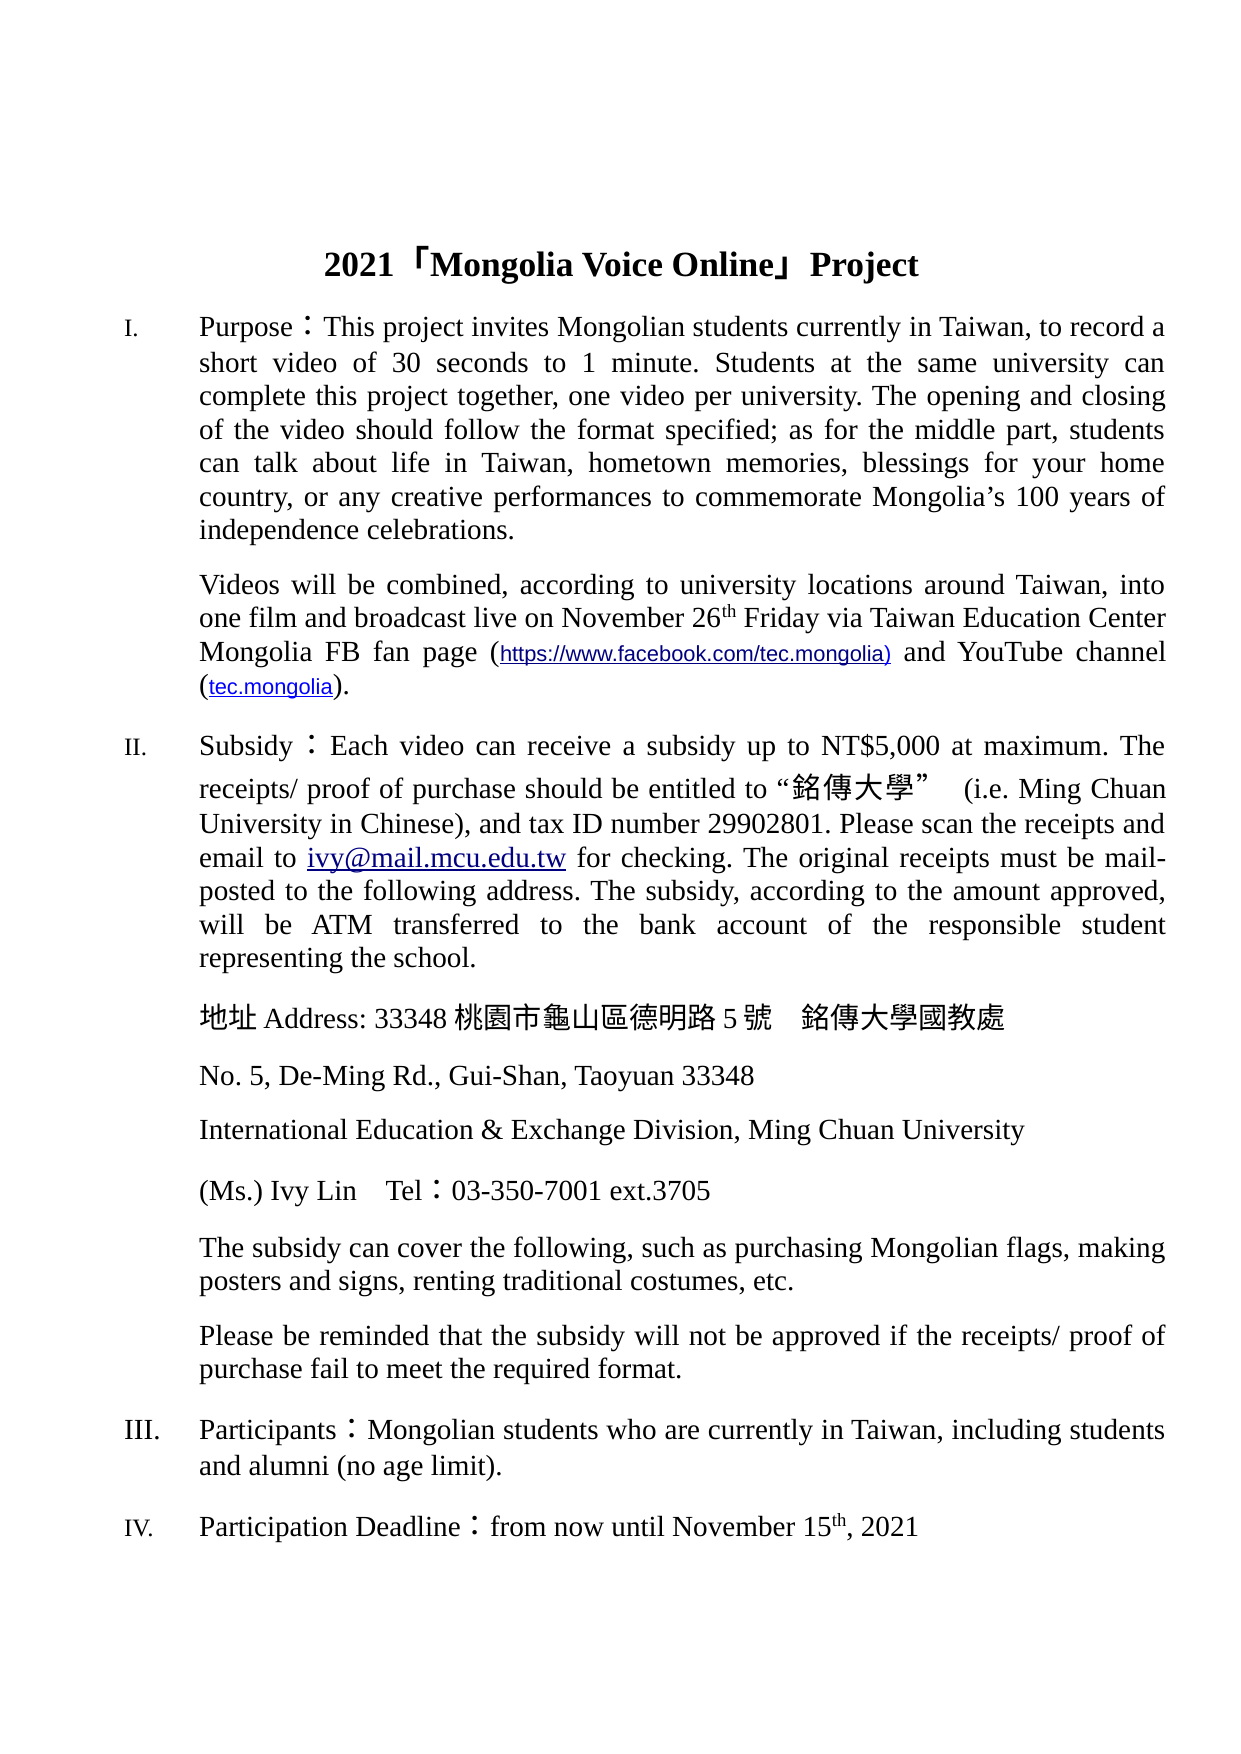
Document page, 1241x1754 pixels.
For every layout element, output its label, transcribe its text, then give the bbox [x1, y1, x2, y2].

text The subsidy can cover the following, such as purchasing Mongolian flags, making posters and signs, renting traditional costumes, etc. [199, 1230, 1167, 1297]
text Videos will be combined, according to university locations around Taiwan, into one film and broadcast live on November 26th Friday via Taiwan Education Center Mongolia FB fan page (https://www.facebook.com/tec.mongolia) and YouTube channel (tec.mongolia). [199, 567, 1167, 640]
text Please be reminded that the subsidy will not be approved if the receipts/ proof of purchase fail to meet the required format. [199, 1318, 1167, 1385]
list Purpose：This project invites Mongolian students currently in Taiwan, to record a short video of 30 seconds to 1 minute. Students at the same university can complete this project together, one video per university. The opening and closing of the video should follow the format specified; as for the middle part, students can talk about life in Taiwan, hometown memories, blessings for your home country, or any creative performances to commemorate Mongolia’s 100 years of independence celebrations. [124, 302, 1167, 546]
text (Ms.) Ivy Lin Tel：03-350-7001 ext.3705 [199, 1167, 1167, 1209]
list Participation Deadline：from now until November 15th, 2021 [124, 1502, 1167, 1545]
text International Education & Exchange Division, Ming Chuan University [199, 1112, 1167, 1146]
text 2021「Mongolia Voice Online」Project [76, 219, 1167, 282]
list Participants：Mongolian students who are currently in Taiwan, including students and alumni (no age limit). [124, 1406, 1167, 1482]
